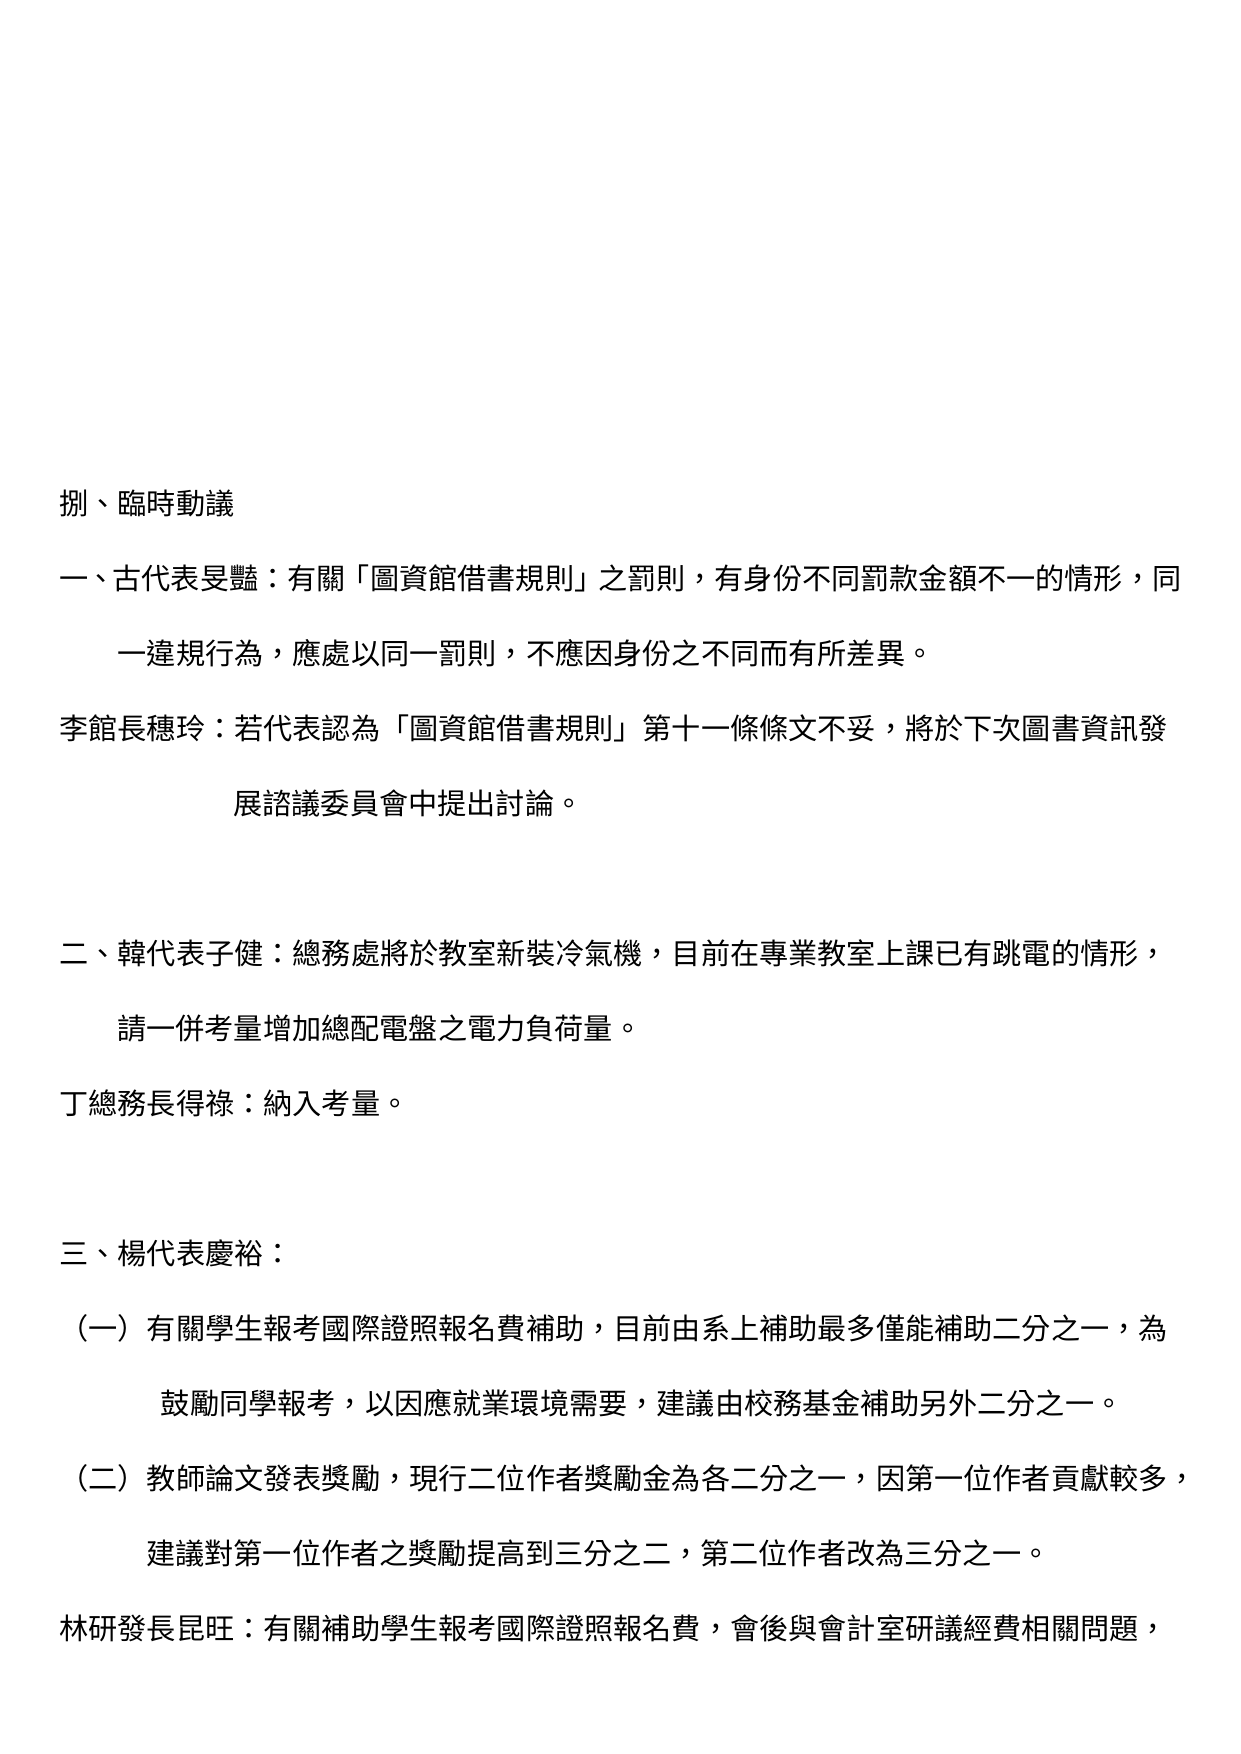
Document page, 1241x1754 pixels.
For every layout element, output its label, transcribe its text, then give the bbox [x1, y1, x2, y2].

text （二）教師論文發表獎勵，現行二位作者獎勵金為各二分之一，因第一位作者貢獻較多， [59, 1439, 1181, 1514]
text （一）有關學生報考國際證照報名費補助，目前由系上補助最多僅能補助二分之一，為 [59, 1289, 1181, 1364]
text 捌、臨時動議 [59, 464, 1181, 539]
text 請一併考量增加總配電盤之電力負荷量。 [117, 989, 1181, 1064]
text 鼓勵同學報考，以因應就業環境需要，建議由校務基金補助另外二分之一。 [161, 1364, 1181, 1439]
text 二、韓代表子健：總務處將於教室新裝冷氣機，目前在專業教室上課已有跳電的情形， [59, 914, 1181, 989]
text 展諮議委員會中提出討論。 [233, 764, 1181, 839]
text 林研發長昆旺：有關補助學生報考國際證照報名費，會後與會計室研議經費相關問題， [59, 1589, 1181, 1664]
text 丁總務長得祿：納入考量。 [59, 1064, 1181, 1139]
text 三、楊代表慶裕： [59, 1214, 1181, 1289]
text 建議對第一位作者之獎勵提高到三分之二，第二位作者改為三分之一。 [146, 1514, 1181, 1589]
text 李館長穗玲：若代表認為「圖資館借書規則」第十一條條文不妥，將於下次圖書資訊發 [59, 689, 1181, 764]
text 一、古代表旻豔：有關「圖資館借書規則」之罰則，有身份不同罰款金額不一的情形，同一違規行為，應處以同一罰則，不應因身份之不同而有所差異。 [59, 539, 1181, 689]
